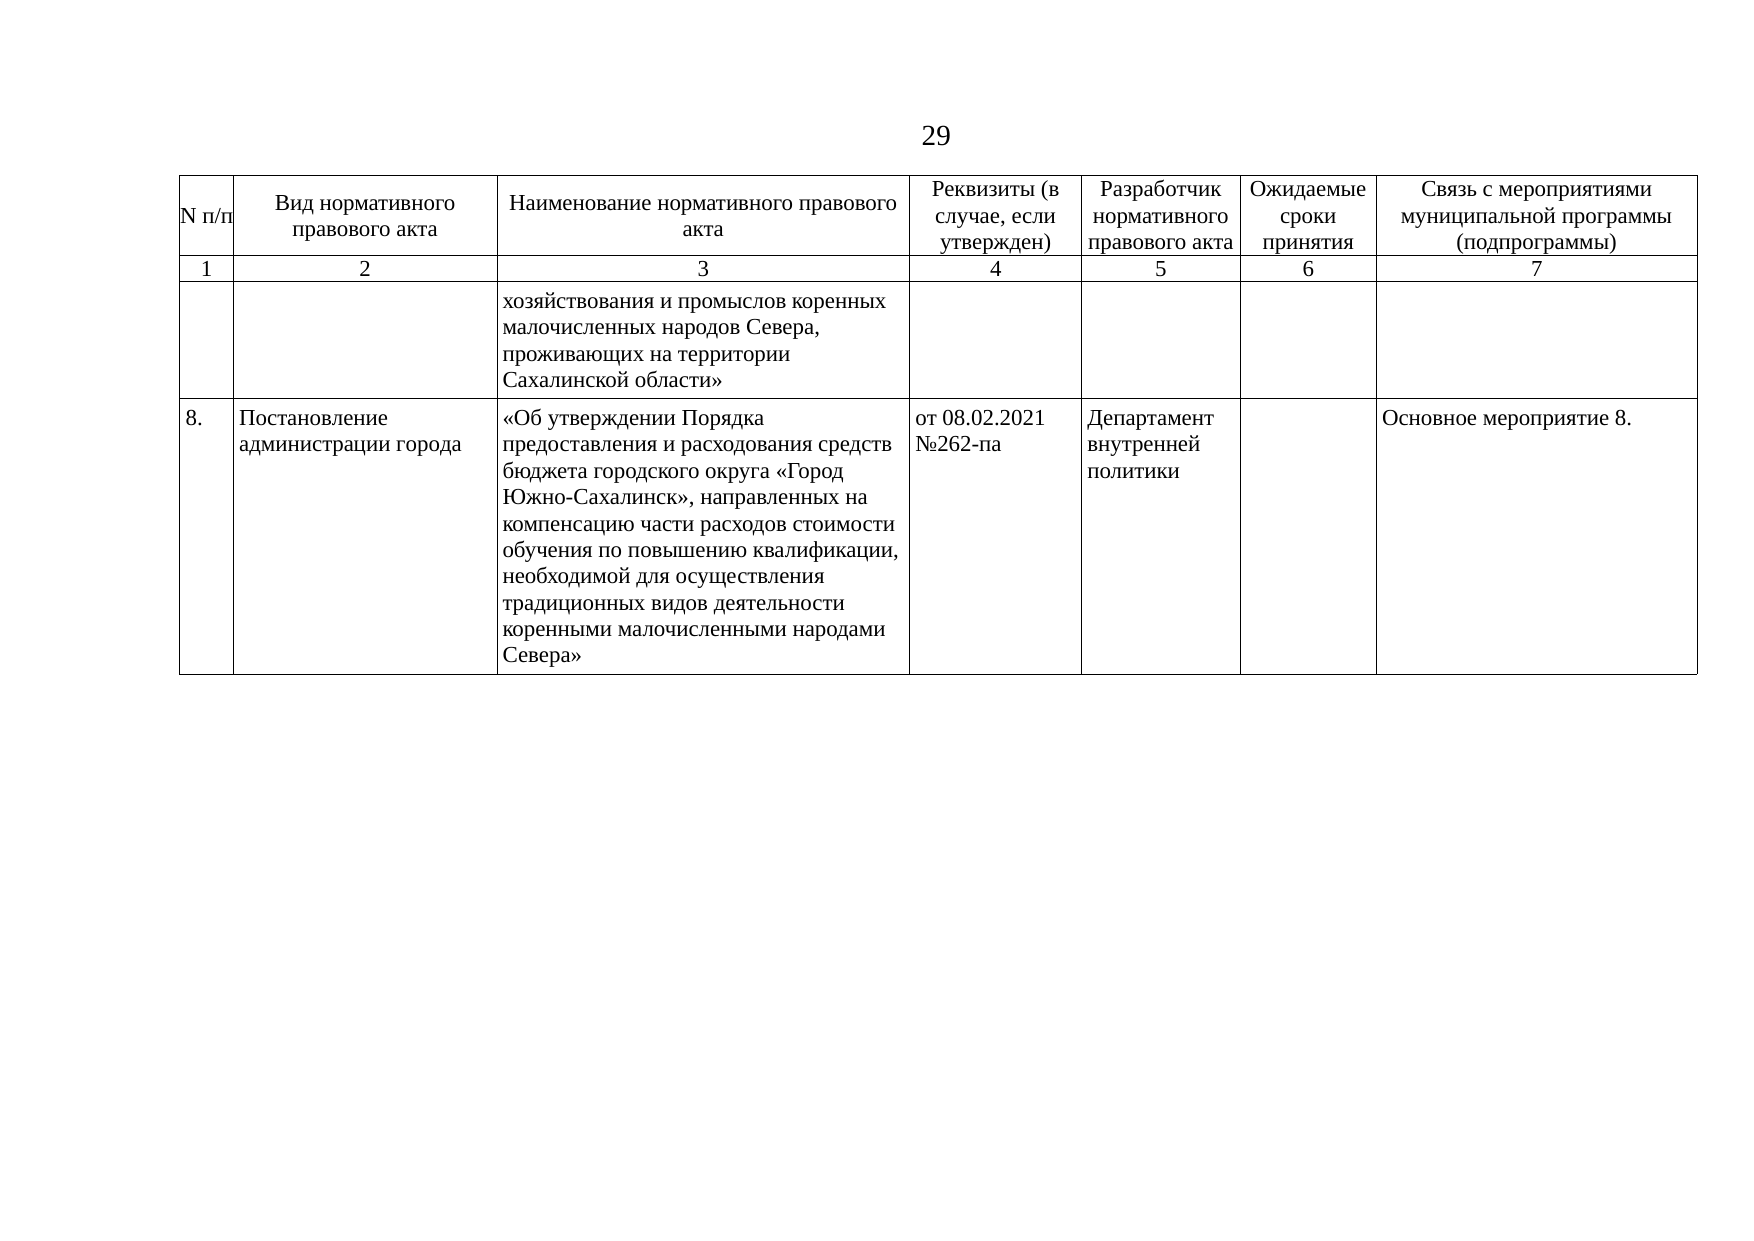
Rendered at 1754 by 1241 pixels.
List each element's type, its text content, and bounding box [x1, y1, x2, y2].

table_cell Постановление администрации города [234, 399, 497, 673]
table_cell [1241, 399, 1376, 673]
table_cell от 08.02.2021 №262-па [910, 399, 1081, 673]
table_cell Департамент внутренней политики [1082, 399, 1240, 673]
table_cell [180, 282, 233, 398]
table_header [677, 675, 927, 1105]
table_cell [1082, 282, 1240, 398]
table_cell хозяйствования и промыслов коренных малочисленных народов Севера, проживающих на территории Сахалинской области» [498, 282, 909, 398]
table_cell Основное мероприятие 8. [1377, 399, 1697, 673]
table_header Реквизиты (в случае, если утвержден) [910, 176, 1081, 254]
table_header Ожидаемые сроки принятия [1241, 176, 1376, 254]
table_cell [234, 282, 497, 398]
table_cell [1377, 282, 1697, 398]
table_cell [1241, 282, 1376, 398]
table_header Связь с мероприятиями муниципальной программы (подпрограммы) [1377, 176, 1697, 254]
table_header Вид нормативного правового акта [234, 176, 497, 254]
table_cell 2 [234, 256, 497, 281]
table_header [166, 674, 677, 1105]
table_cell 6 [1241, 256, 1376, 281]
table_header Разработчик нормативного правового акта [1082, 176, 1240, 254]
table_cell 1 [180, 256, 233, 281]
table_header Наименование нормативного правового акта [498, 176, 909, 254]
table_cell [910, 282, 1081, 398]
table_cell 4 [910, 256, 1081, 281]
table_cell 7 [1377, 256, 1697, 281]
table_cell 8. [180, 399, 233, 673]
table_cell 3 [498, 256, 909, 281]
table_header [927, 674, 1742, 1105]
table_cell 5 [1082, 256, 1240, 281]
table_cell «Об утверждении Порядка предоставления и расходования средств бюджета городского округа «Город Южно-Сахалинск», направленных на компенсацию части расходов стоимости обучения по повышению квалификации, необходимой для осуществления традиционных видов деятельности коренными малочисленными народами Севера» [498, 399, 909, 673]
table_header N п/п [180, 176, 233, 254]
